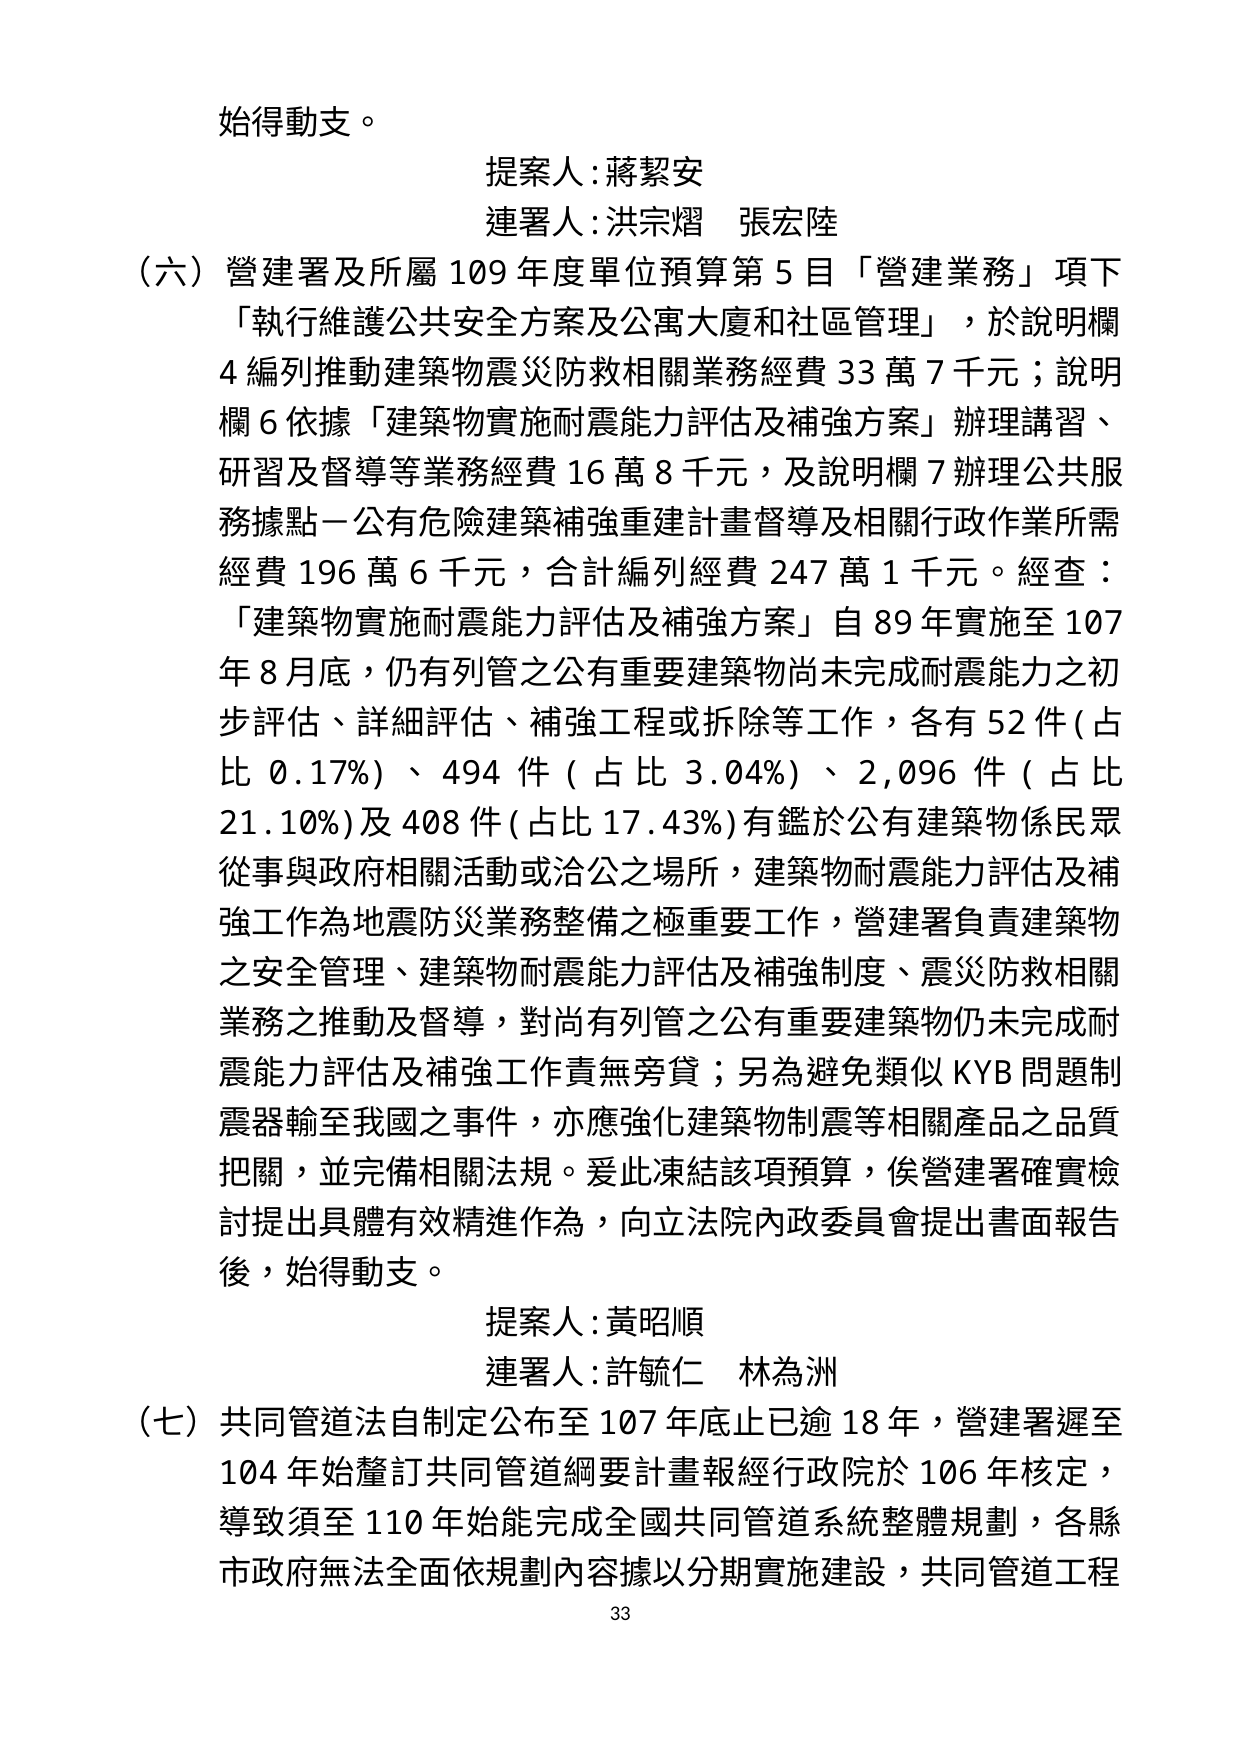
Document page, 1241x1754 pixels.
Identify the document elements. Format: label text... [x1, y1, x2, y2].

text 連署人:許毓仁 林為洲 [118, 1344, 1123, 1394]
text （五）為強化防震業務整備，落實震災預防工作，內政部訂定「建築物實施耐震能力評估及補強方案」，該方案自89年實施至108年8月底，依據營建署公有重要建築物耐震能力評估及補強工作辦理情形之數據統計，仍有列管之公有重要建築物尚未完成耐震能力之初步評估、詳細評估、補強工程或拆除等工作，各有52件(占比0.17%)、494件(占比3.04%)、2,096件(占比21.10%)及408件(占比17.43%)，鑑於公有建築物係民眾從事與政府相關活動或洽公之場所，與民眾生活息息相關，爰凍結該項預算，俟向立法院內政委員會提出書面報告後，始得動支。 [118, 94, 1123, 144]
text 提案人:蔣絜安 [118, 144, 1123, 194]
text 連署人:洪宗熠 張宏陸 [118, 194, 1123, 244]
text （七）共同管道法自制定公布至107年底止已逾18年，營建署遲至104年始釐訂共同管道綱要計畫報經行政院於106年核定，導致須至110年始能完成全國共同管道系統整體規劃，各縣市政府無法全面依規劃內容據以分期實施建設，共同管道工程 [118, 1394, 1123, 1594]
text （六）營建署及所屬109年度單位預算第5目「營建業務」項下「執行維護公共安全方案及公寓大廈和社區管理」，於說明欄4編列推動建築物震災防救相關業務經費33萬7千元；說明欄6依據「建築物實施耐震能力評估及補強方案」辦理講習、研習及督導等業務經費16萬8千元，及說明欄7辦理公共服務據點－公有危險建築補強重建計畫督導及相關行政作業所需經費196萬6千元，合計編列經費247萬1千元。經查：「建築物實施耐震能力評估及補強方案」自89年實施至107年8月底，仍有列管之公有重要建築物尚未完成耐震能力之初步評估、詳細評估、補強工程或拆除等工作，各有52件(占比0.17%)、494件(占比3.04%)、2,096件(占比21.10%)及408件(占比17.43%)有鑑於公有建築物係民眾從事與政府相關活動或洽公之場所，建築物耐震能力評估及補強工作為地震防災業務整備之極重要工作，營建署負責建築物之安全管理、建築物耐震能力評估及補強制度、震災防救相關業務之推動及督導，對尚有列管之公有重要建築物仍未完成耐震能力評估及補強工作責無旁貸；另為避免類似KYB問題制震器輸至我國之事件，亦應強化建築物制震等相關產品之品質把關，並完備相關法規。爰此凍結該項預算，俟營建署確實檢討提出具體有效精進作為，向立法院內政委員會提出書面報告後，始得動支。 [118, 244, 1123, 1294]
text 提案人:黃昭順 [118, 1294, 1123, 1344]
